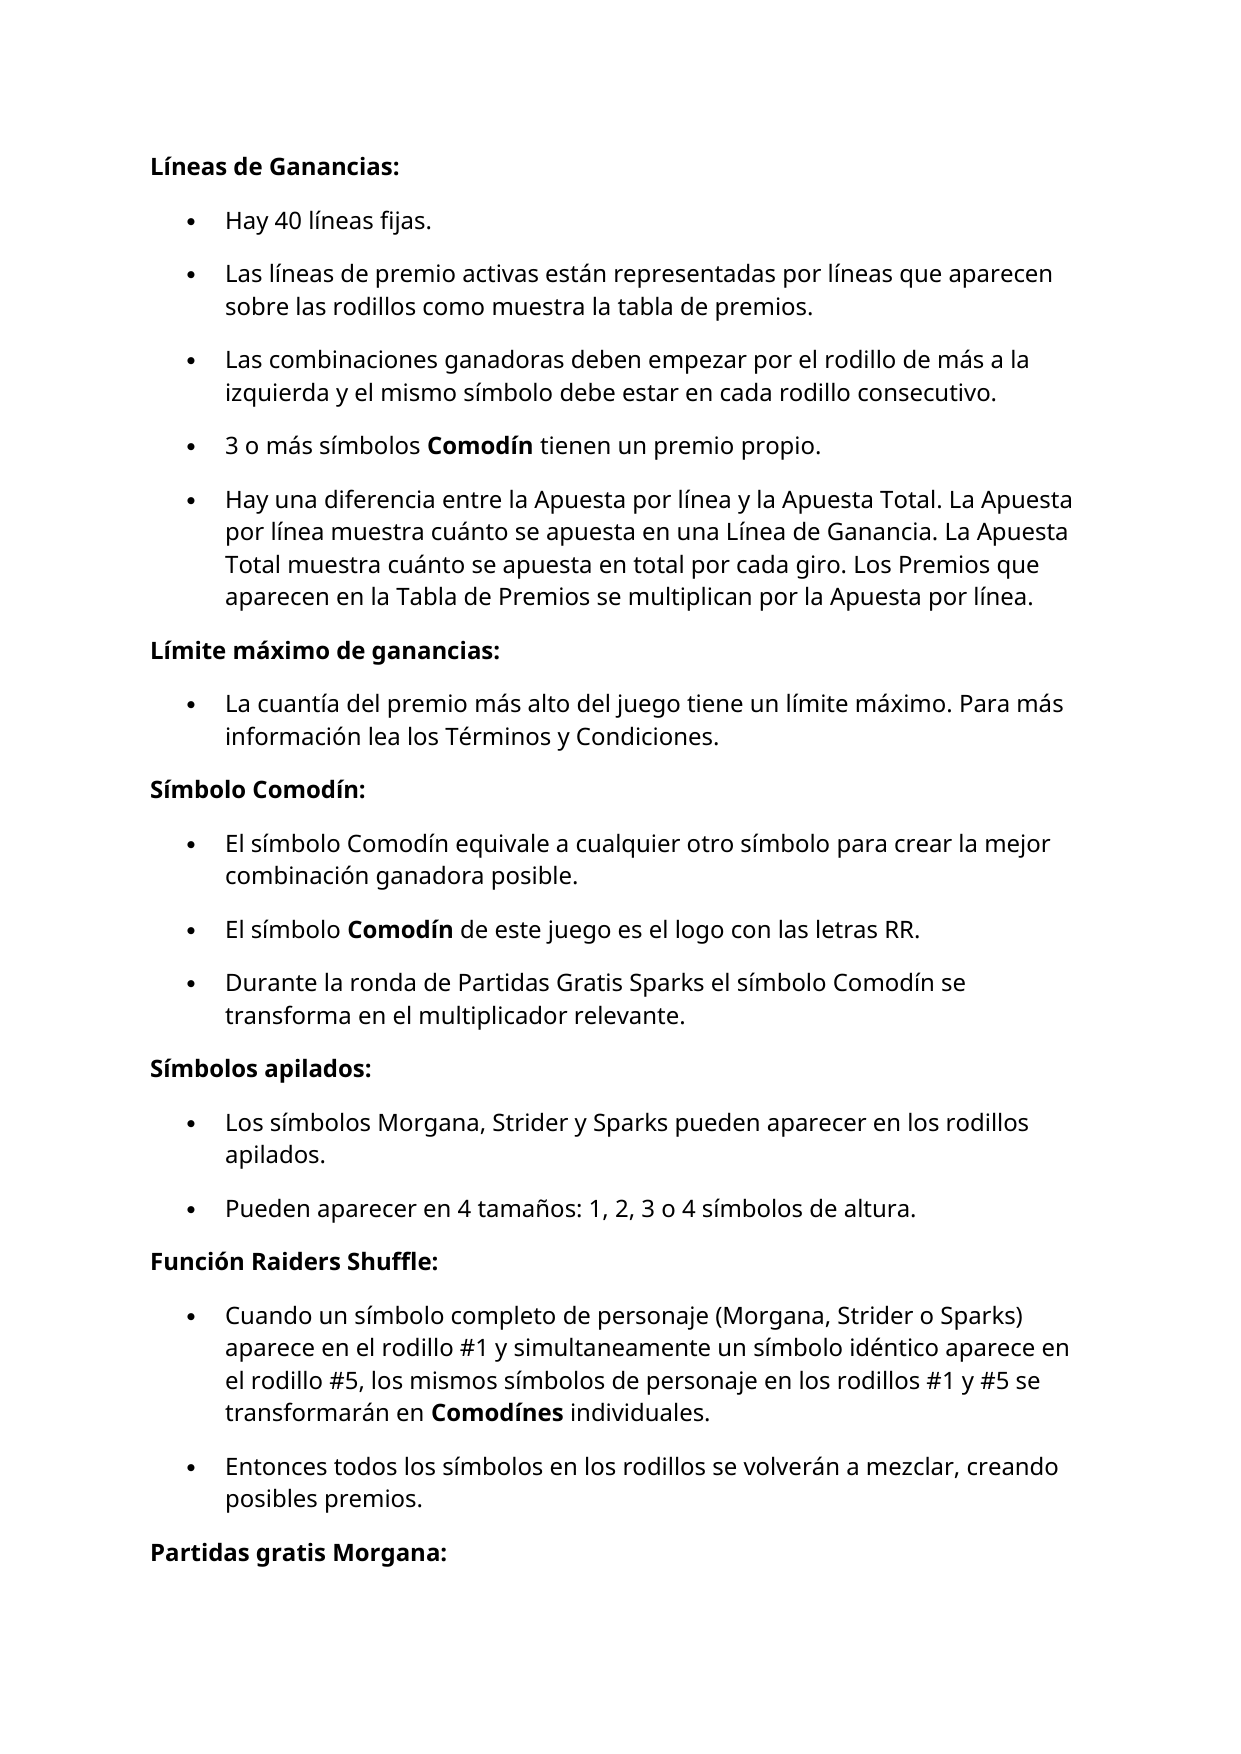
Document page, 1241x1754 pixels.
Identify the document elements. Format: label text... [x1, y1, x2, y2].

list Cuando un símbolo completo de personaje (Morgana, Strider o Sparks) aparece en el rodillo #1 y simultaneamente un símbolo idéntico aparece en el rodillo #5, los mismos símbolos de personaje en los rodillos #1 y #5 se transformarán en Comodínes individuales. [187, 1298, 1090, 1429]
list Las combinaciones ganadoras deben empezar por el rodillo de más a la izquierda y el mismo símbolo debe estar en cada rodillo consecutivo. [187, 343, 1090, 408]
text Líneas de Ganancias: [150, 150, 1090, 183]
list El símbolo Comodín de este juego es el logo con las letras RR. [187, 913, 1090, 945]
list Entonces todos los símbolos en los rodillos se volverán a mezclar, creando posibles premios. [187, 1450, 1090, 1515]
list Pueden aparecer en 4 tamaños: 1, 2, 3 o 4 símbolos de altura. [187, 1192, 1090, 1224]
list Las líneas de premio activas están representadas por líneas que aparecen sobre las rodillos como muestra la tabla de premios. [187, 257, 1090, 322]
list La cuantía del premio más alto del juego tiene un límite máximo. Para más información lea los Términos y Condiciones. [187, 687, 1090, 752]
list Hay una diferencia entre la Apuesta por línea y la Apuesta Total. La Apuesta por línea muestra cuánto se apuesta en una Línea de Ganancia. La Apuesta Total muestra cuánto se apuesta en total por cada giro. Los Premios que aparecen en la Tabla de Premios se multiplican por la Apuesta por línea. [187, 482, 1090, 613]
list 3 o más símbolos Comodín tienen un premio propio. [187, 429, 1090, 462]
text Partidas gratis Morgana: [150, 1536, 1090, 1568]
list Hay 40 líneas fijas. [187, 203, 1090, 236]
text Símbolos apilados: [150, 1052, 1090, 1085]
text Función Raiders Shuffle: [150, 1245, 1090, 1278]
list Durante la ronda de Partidas Gratis Sparks el símbolo Comodín se transforma en el multiplicador relevante. [187, 966, 1090, 1031]
list Los símbolos Morgana, Strider y Sparks pueden aparecer en los rodillos apilados. [187, 1106, 1090, 1171]
list El símbolo Comodín equivale a cualquier otro símbolo para crear la mejor combinación ganadora posible. [187, 827, 1090, 892]
text Símbolo Comodín: [150, 773, 1090, 806]
text Límite máximo de ganancias: [150, 634, 1090, 666]
